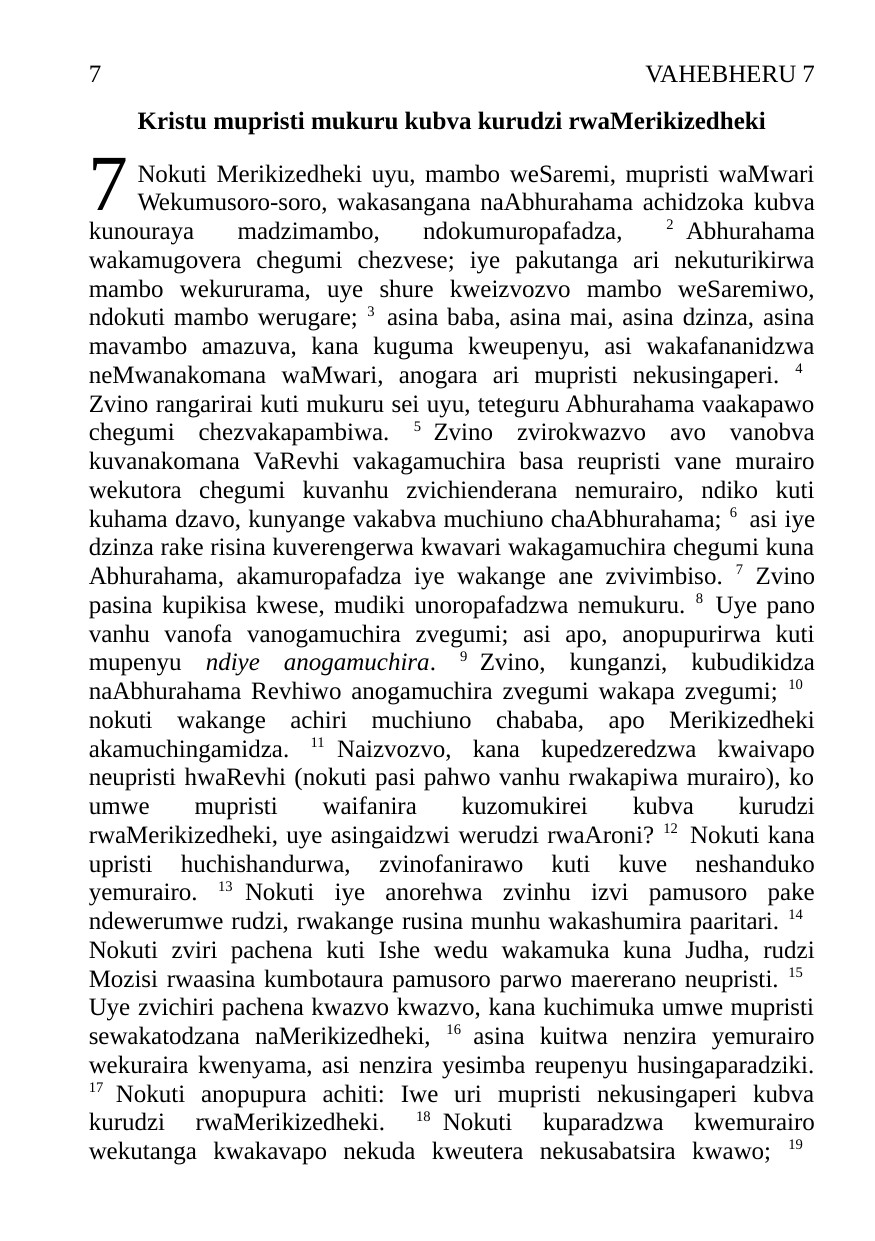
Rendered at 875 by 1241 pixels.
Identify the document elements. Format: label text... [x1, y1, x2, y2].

text Kristu mupristi mukuru kubva kurudzi rwaMerikizedheki [88, 106, 815, 135]
text 7Nokuti Merikizedheki uyu, mambo weSaremi, mupristi waMwari Wekumusoro-soro, wakasangana naAbhurahama achidzoka kubva kunouraya madzimambo, ndokumuropafadza, 2 Abhurahama wakamugovera chegumi chezvese; iye pakutanga ari nekuturikirwa mambo wekururama, uye shure kweizvozvo mambo weSaremiwo, ndokuti mambo werugare; 3 asina baba, asina mai, asina dzinza, asina mavambo amazuva, kana kuguma kweupenyu, asi wakafananidzwa neMwanakomana waMwari, anogara ari mupristi nekusingaperi. 4 Zvino rangarirai kuti mukuru sei uyu, teteguru Abhurahama vaakapawo chegumi chezvakapambiwa. 5 Zvino zvirokwazvo avo vanobva kuvanakomana VaRevhi vakagamuchira basa reupristi vane murairo wekutora chegumi kuvanhu zvichienderana nemurairo, ndiko kuti kuhama dzavo, kunyange vakabva muchiuno chaAbhurahama; 6 asi iye dzinza rake risina kuverengerwa kwavari wakagamuchira chegumi kuna Abhurahama, akamuropafadza iye wakange ane zvivimbiso. 7 Zvino pasina kupikisa kwese, mudiki unoropafadzwa nemukuru. 8 Uye pano vanhu vanofa vanogamuchira zvegumi; asi apo, anopupurirwa kuti mupenyu ndiye anogamuchira. 9 Zvino, kunganzi, kubudikidza naAbhurahama Revhiwo anogamuchira zvegumi wakapa zvegumi; 10 nokuti wakange achiri muchiuno chababa, apo Merikizedheki akamuchingamidza. 11 Naizvozvo, kana kupedzeredzwa kwaivapo neupristi hwaRevhi (nokuti pasi pahwo vanhu rwakapiwa murairo), ko umwe mupristi waifanira kuzomukirei kubva kurudzi rwaMerikizedheki, uye asingaidzwi werudzi rwaAroni? 12 Nokuti kana upristi huchishandurwa, zvinofanirawo kuti kuve neshanduko yemurairo. 13 Nokuti iye anorehwa zvinhu izvi pamusoro pake ndewerumwe rudzi, rwakange rusina munhu wakashumira paaritari. 14 Nokuti zviri pachena kuti Ishe wedu wakamuka kuna Judha, rudzi Mozisi rwaasina kumbotaura pamusoro parwo maererano neupristi. 15 Uye zvichiri pachena kwazvo kwazvo, kana kuchimuka umwe mupristi sewakatodzana naMerikizedheki, 16 asina kuitwa nenzira yemurairo wekuraira kwenyama, asi nenzira yesimba reupenyu husingaparadziki. 17 Nokuti anopupura achiti: Iwe uri mupristi nekusingaperi kubva kurudzi rwaMerikizedheki. 18 Nokuti kuparadzwa kwemurairo wekutanga kwakavapo nekuda kweutera nekusabatsira kwawo; 19 [88, 159, 815, 1165]
